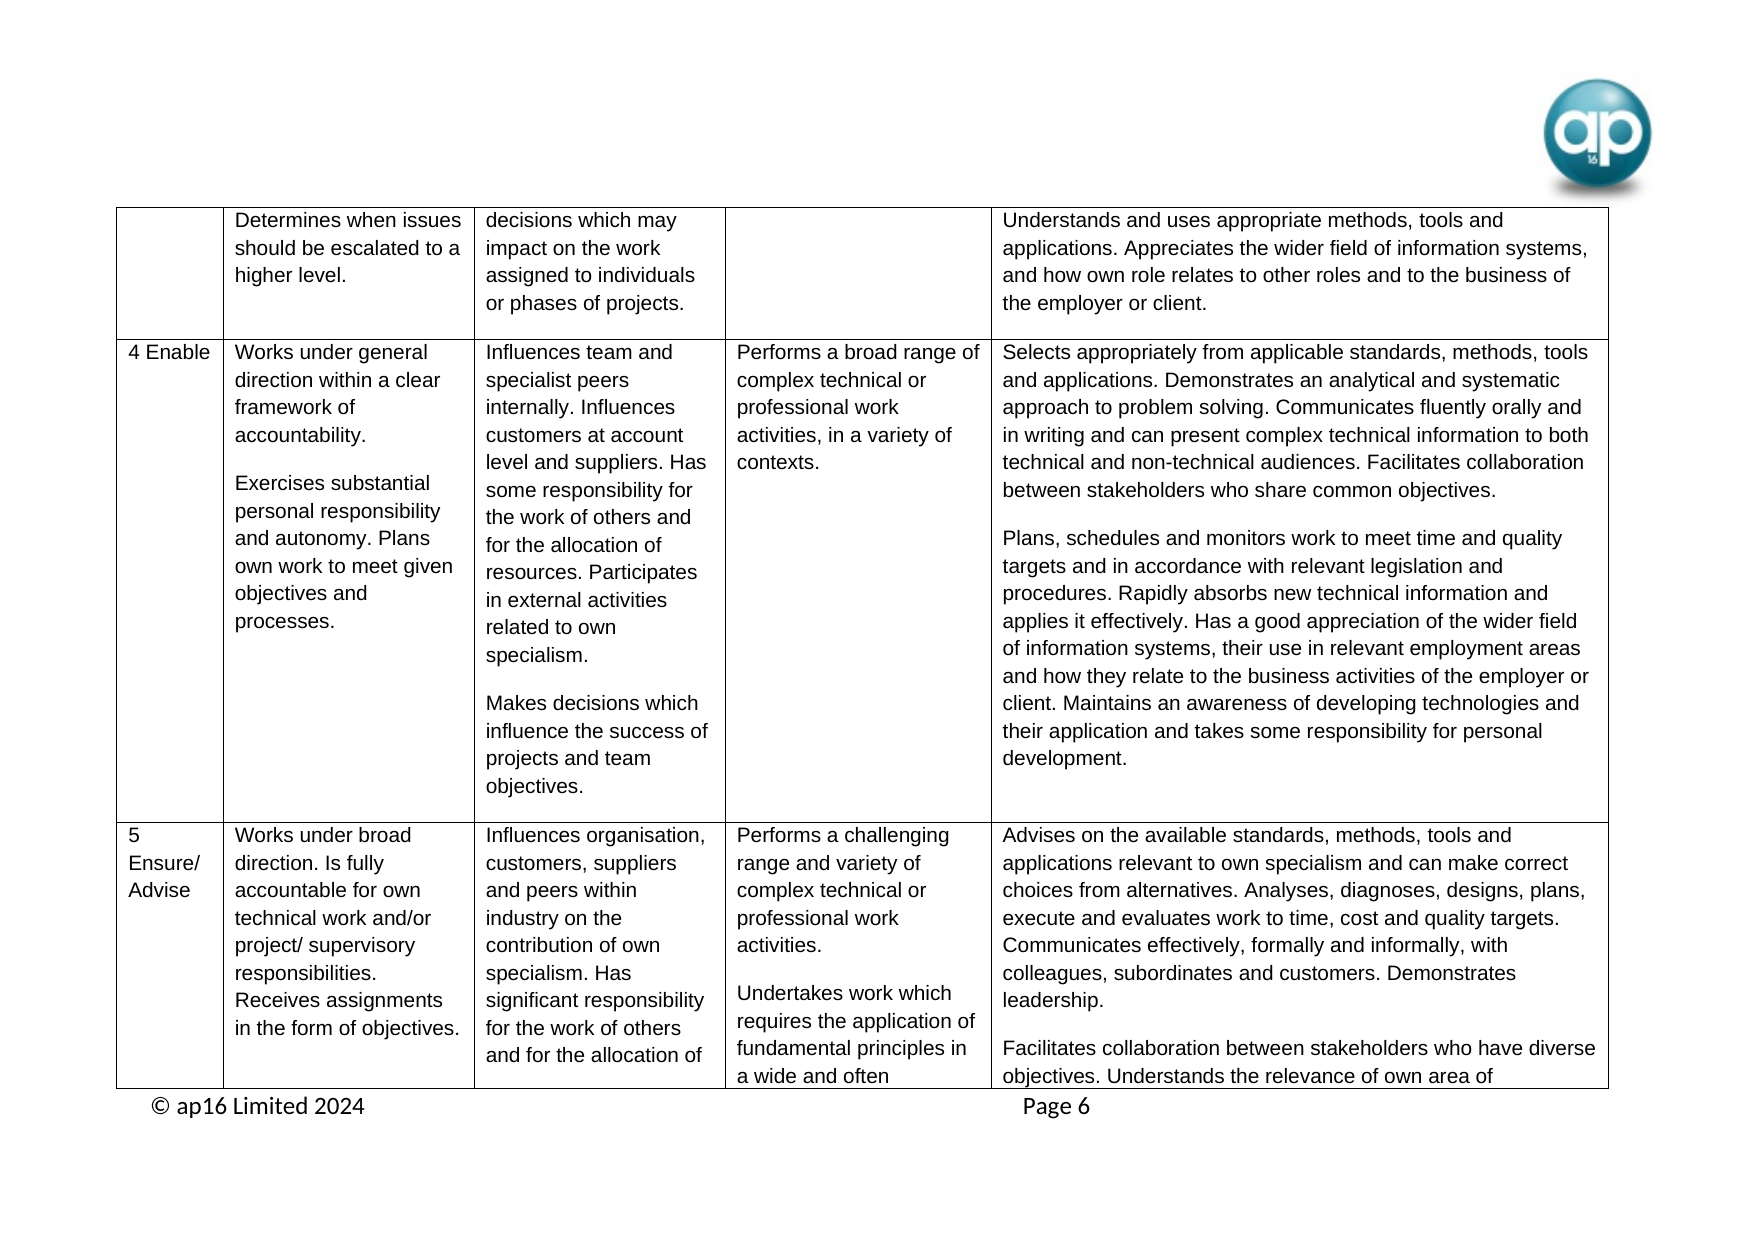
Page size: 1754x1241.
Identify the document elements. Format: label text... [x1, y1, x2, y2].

table_cell Performs a challenging range and variety of complex technical or professional work activities. Undertakes work which requires the application of fundamental principles in a wide and often [726, 823, 991, 1088]
table_cell 5 Ensure/Advise [117, 823, 223, 1088]
table_cell Understands and uses appropriate methods, tools and applications. Appreciates the wider field of information systems, and how own role relates to other roles and to the business of the employer or client. [992, 208, 1608, 339]
table_cell Determines when issues should be escalated to a higher level. [224, 208, 474, 339]
table_cell Influences team and specialist peers internally. Influences customers at account level and suppliers. Has some responsibility for the work of others and for the allocation of resources. Participates in external activities related to own specialism. Makes decisions which influence the success of projects and team objectives. [475, 340, 725, 822]
table_cell [117, 208, 223, 339]
table_cell 4 Enable [117, 340, 223, 822]
table_cell Selects appropriately from applicable standards, methods, tools and applications. Demonstrates an analytical and systematic approach to problem solving. Communicates fluently orally and in writing and can present complex technical information to both technical and non-technical audiences. Facilitates collaboration between stakeholders who share common objectives. Plans, schedules and monitors work to meet time and quality targets and in accordance with relevant legislation and procedures. Rapidly absorbs new technical information and applies it effectively. Has a good appreciation of the wider field of information systems, their use in relevant employment areas and how they relate to the business activities of the employer or client. Maintains an awareness of developing technologies and their application and takes some responsibility for personal development. [992, 340, 1608, 822]
table_cell Works under general direction within a clear framework of accountability. Exercises substantial personal responsibility and autonomy. Plans own work to meet given objectives and processes. [224, 340, 474, 822]
table_cell Performs a broad range of complex technical or professional work activities, in a variety of contexts. [726, 340, 991, 822]
table_cell Works under broad direction. Is fully accountable for own technical work and/or project/ supervisory responsibilities. Receives assignments in the form of objectives. [224, 823, 474, 1088]
table_cell Influences organisation, customers, suppliers and peers within industry on the contribution of own specialism. Has significant responsibility for the work of others and for the allocation of [475, 823, 725, 1088]
table_cell decisions which may impact on the work assigned to individuals or phases of projects. [475, 208, 725, 339]
table_cell Advises on the available standards, methods, tools and applications relevant to own specialism and can make correct choices from alternatives. Analyses, diagnoses, designs, plans, execute and evaluates work to time, cost and quality targets. Communicates effectively, formally and informally, with colleagues, subordinates and customers. Demonstrates leadership. Facilitates collaboration between stakeholders who have diverse objectives. Understands the relevance of own area of [992, 823, 1608, 1088]
table_cell [726, 208, 991, 339]
